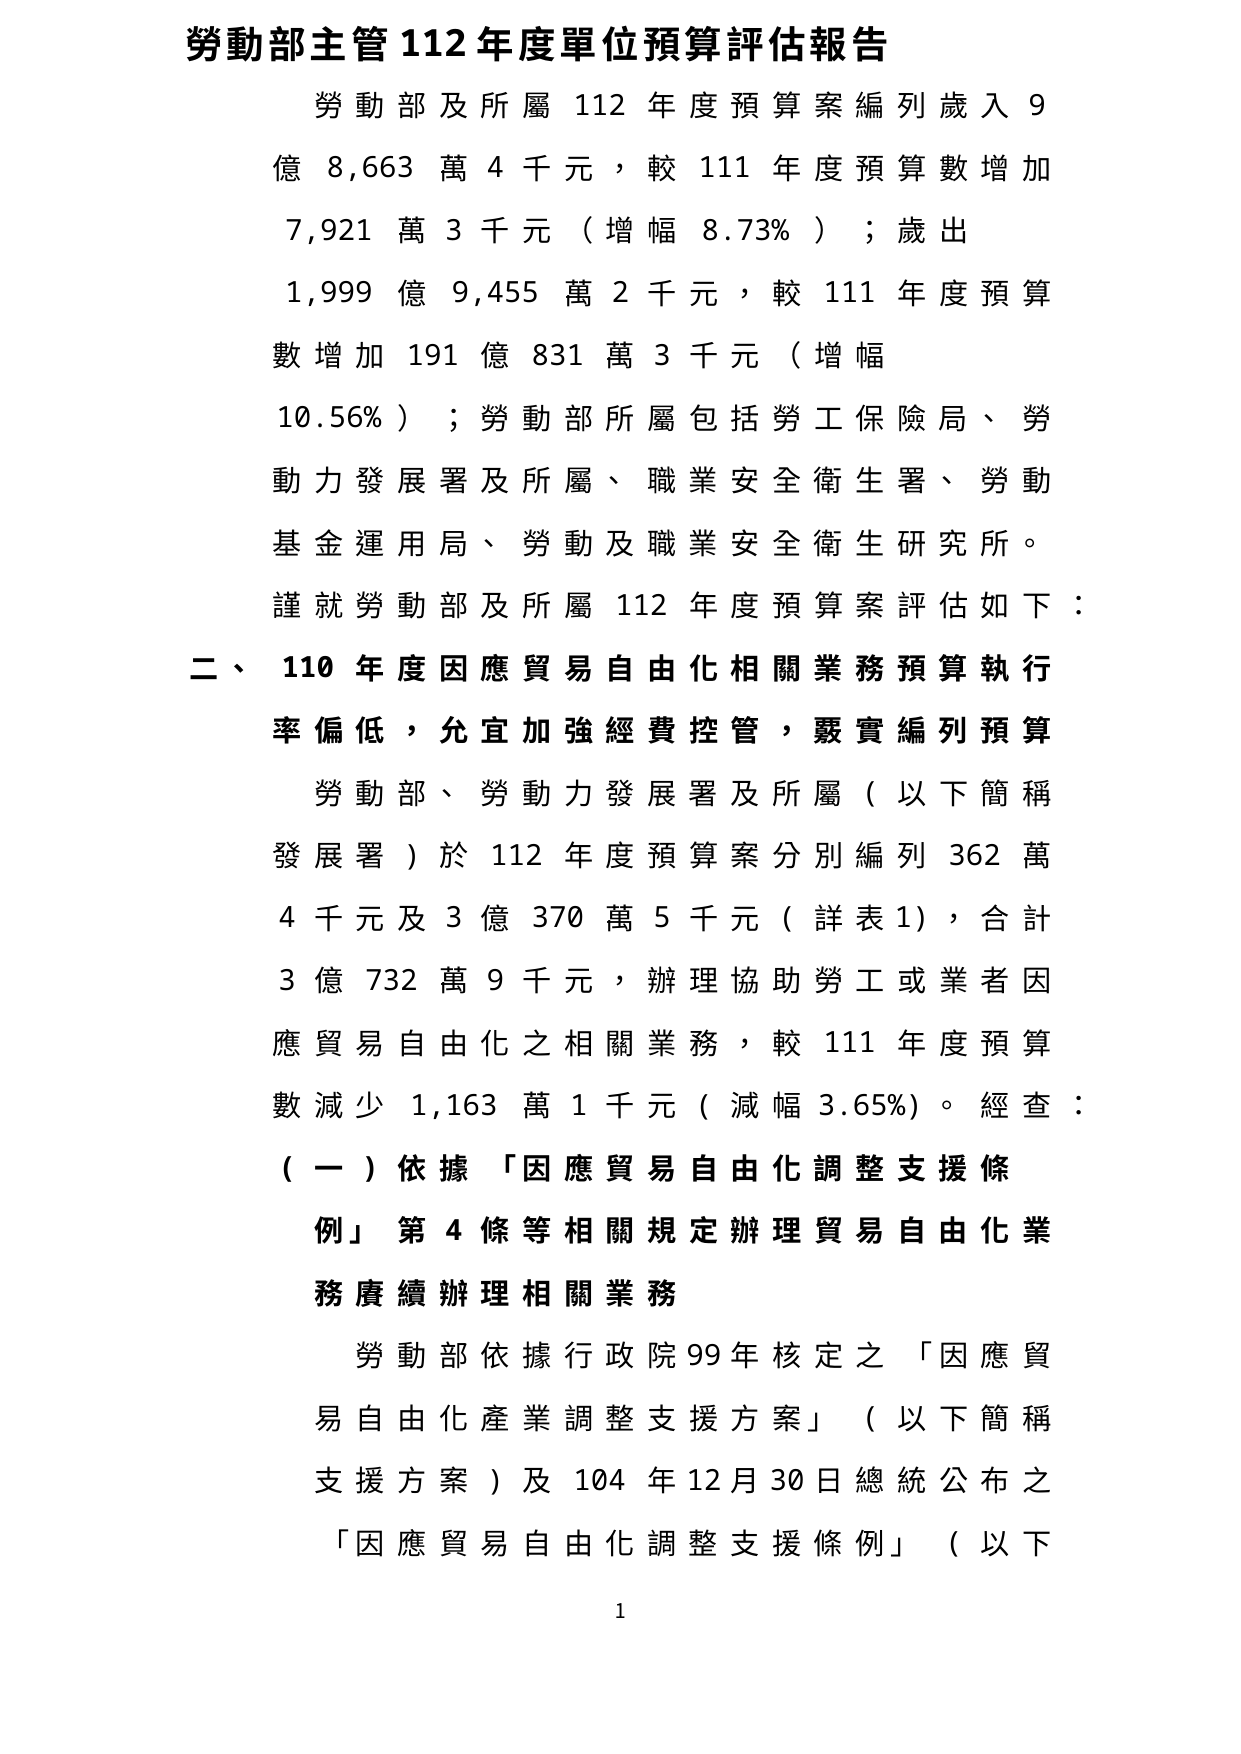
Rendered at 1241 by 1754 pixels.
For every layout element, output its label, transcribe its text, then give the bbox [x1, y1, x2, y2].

text 勞動部主管112年度單位預算評估報告 [183, 0, 1058, 62]
text 勞動部及所屬112年度預算案編列歲入9億8,663萬4千元，較111年度預算數增加7,921萬3千元（增幅8.73%）；歲出1,999億9,455萬2千元，較111年度預算數增加191億831萬3千元（增幅10.56%）；勞動部所屬包括勞工保險局、勞動力發展署及所屬、職業安全衛生署、勞動基金運用局、勞動及職業安全衛生研究所。謹就勞動部及所屬112年度預算案評估如下： [242, 62, 1058, 625]
text 勞動部、勞動力發展署及所屬(以下簡稱發展署)於112年度預算案分別編列362萬4千元及3億370萬5千元(詳表1)，合計3億732萬9千元，辦理協助勞工或業者因應貿易自由化之相關業務，較111年度預算數減少1,163萬1千元(減幅3.65%)。經查： [242, 750, 1058, 1125]
text (一)依據「因應貿易自由化調整支援條例」第4條等相關規定辦理貿易自由化業務賡續辦理相關業務 [242, 1125, 1058, 1312]
text 二、110年度因應貿易自由化相關業務預算執行率偏低，允宜加強經費控管，覈實編列預算 [183, 625, 1058, 750]
text 勞動部依據行政院99年核定之「因應貿易自由化產業調整支援方案」(以下簡稱支援方案)及104年12月30日總統公布之「因應貿易自由化調整支援條例」(以下 [271, 1312, 1058, 1562]
